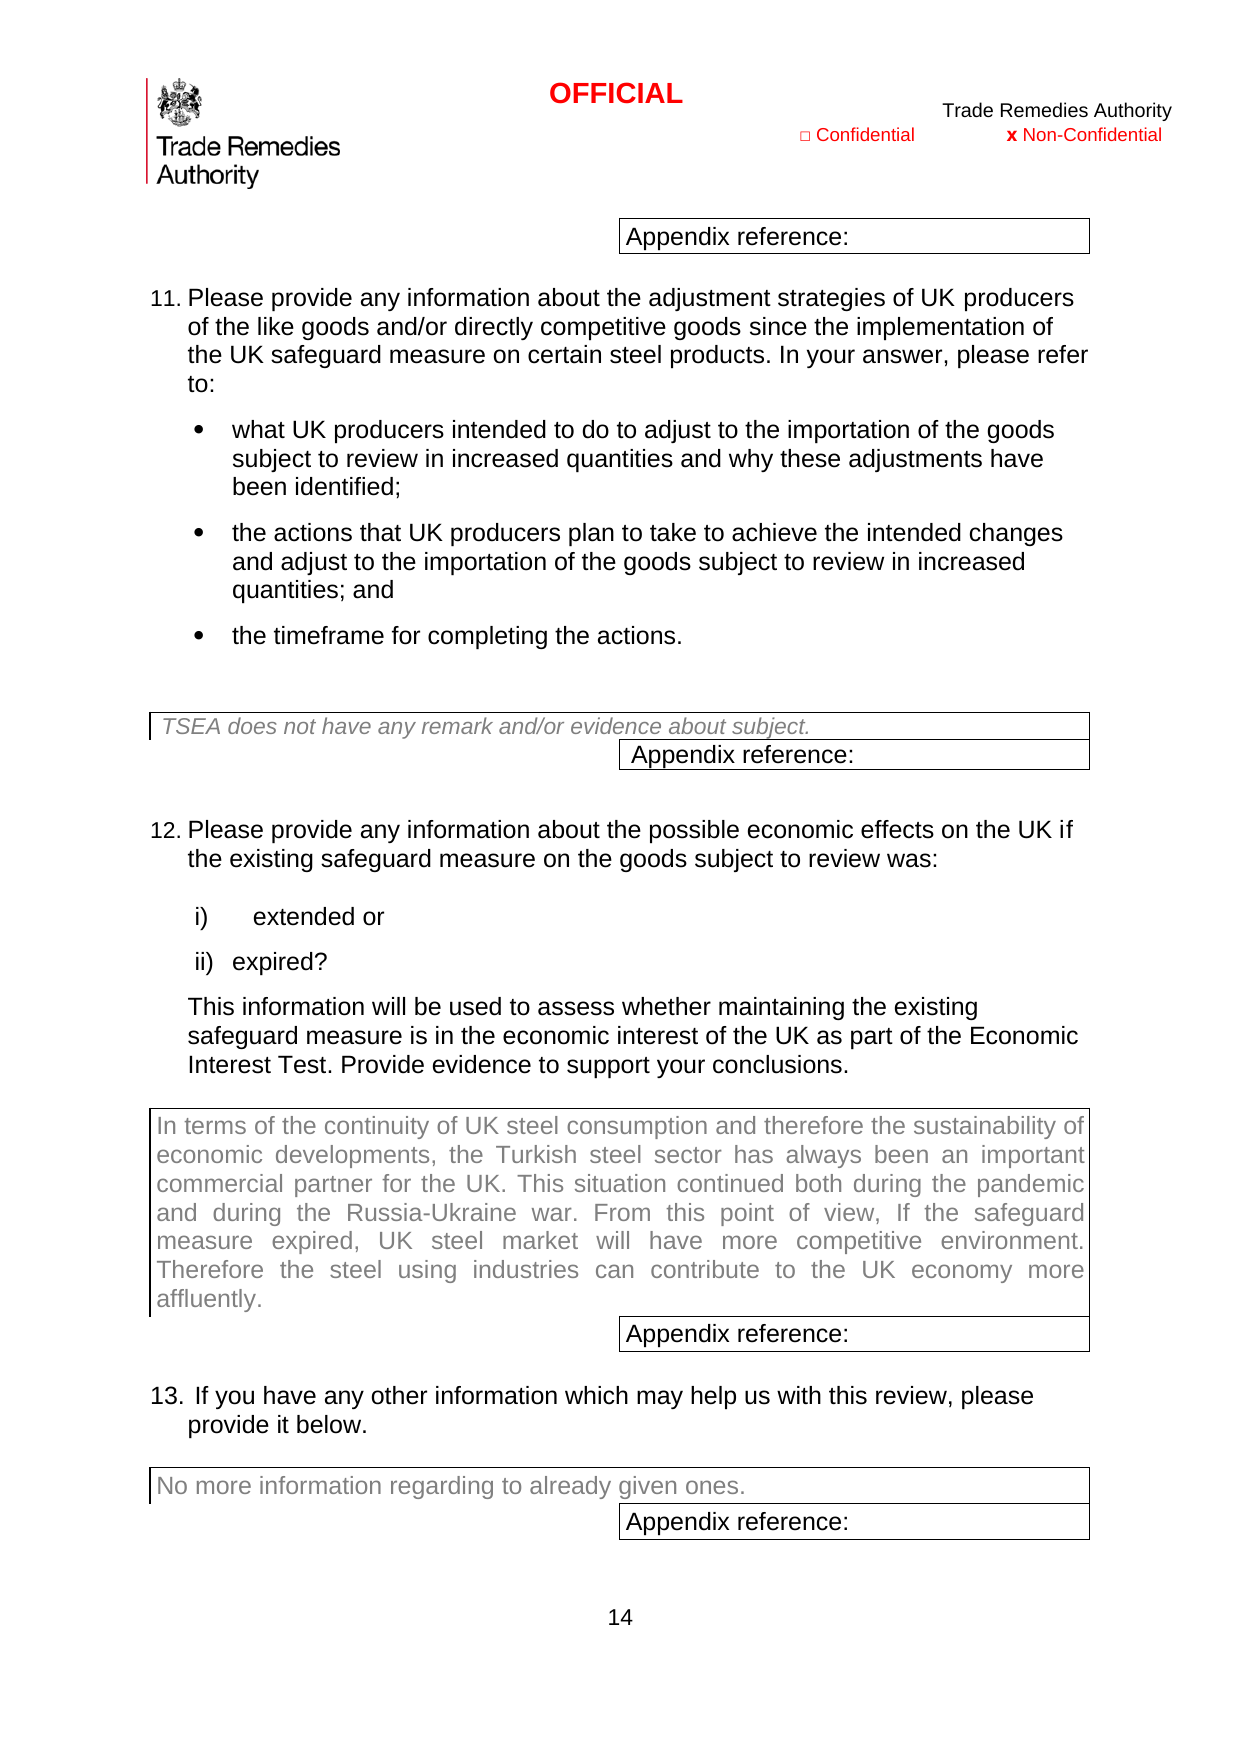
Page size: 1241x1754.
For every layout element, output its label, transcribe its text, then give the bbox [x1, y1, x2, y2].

list If you have any other information which may help us with this review, please provide it below. [150, 1381, 1090, 1438]
list the actions that UK producers plan to take to achieve the intended changes and adjust to the importation of the goods subject to review in increased quantities; and [194, 518, 1090, 604]
table_cell [150, 1317, 619, 1351]
table_cell [150, 1504, 619, 1538]
table_header TSEA does not have any remark and/or evidence about subject. [151, 713, 1089, 739]
list what UK producers intended to do to adjust to the importation of the goods subject to review in increased quantities and why these adjustments have been identified; [194, 415, 1090, 501]
list the timeframe for completing the actions. [194, 621, 1090, 649]
table_cell Appendix reference: [620, 1317, 1089, 1351]
table_cell Appendix reference: [620, 740, 1089, 769]
list This information will be used to assess whether maintaining the existing safeguard measure is in the economic interest of the UK as part of the Economic Interest Test. Provide evidence to support your conclusions. [187, 992, 1090, 1079]
list extended or [194, 902, 1090, 930]
list expired? [194, 947, 1090, 976]
table_cell [150, 219, 619, 253]
table_cell Appendix reference: [620, 219, 1089, 253]
table_cell Appendix reference: [620, 1504, 1089, 1538]
list Please provide any information about the possible economic effects on the UK if the existing safeguard measure on the goods subject to review was: [150, 815, 1090, 873]
table_header No more information regarding to already given ones. [151, 1468, 1089, 1503]
list Please provide any information about the adjustment strategies of UK producers of the like goods and/or directly competitive goods since the implementation of the UK safeguard measure on certain steel products. In your answer, please refer to: [150, 283, 1090, 398]
table_header In terms of the continuity of UK steel consumption and therefore the sustainability of economic developments, the Turkish steel sector has always been an important commercial partner for the UK. This situation continued both during the pandemic and during the Russia-Ukraine war. From this point of view, If the safeguard measure expired, UK steel market will have more competitive environment. Therefore the steel using industries can contribute to the UK economy more affluently. [151, 1109, 1089, 1316]
table_cell [150, 740, 619, 769]
